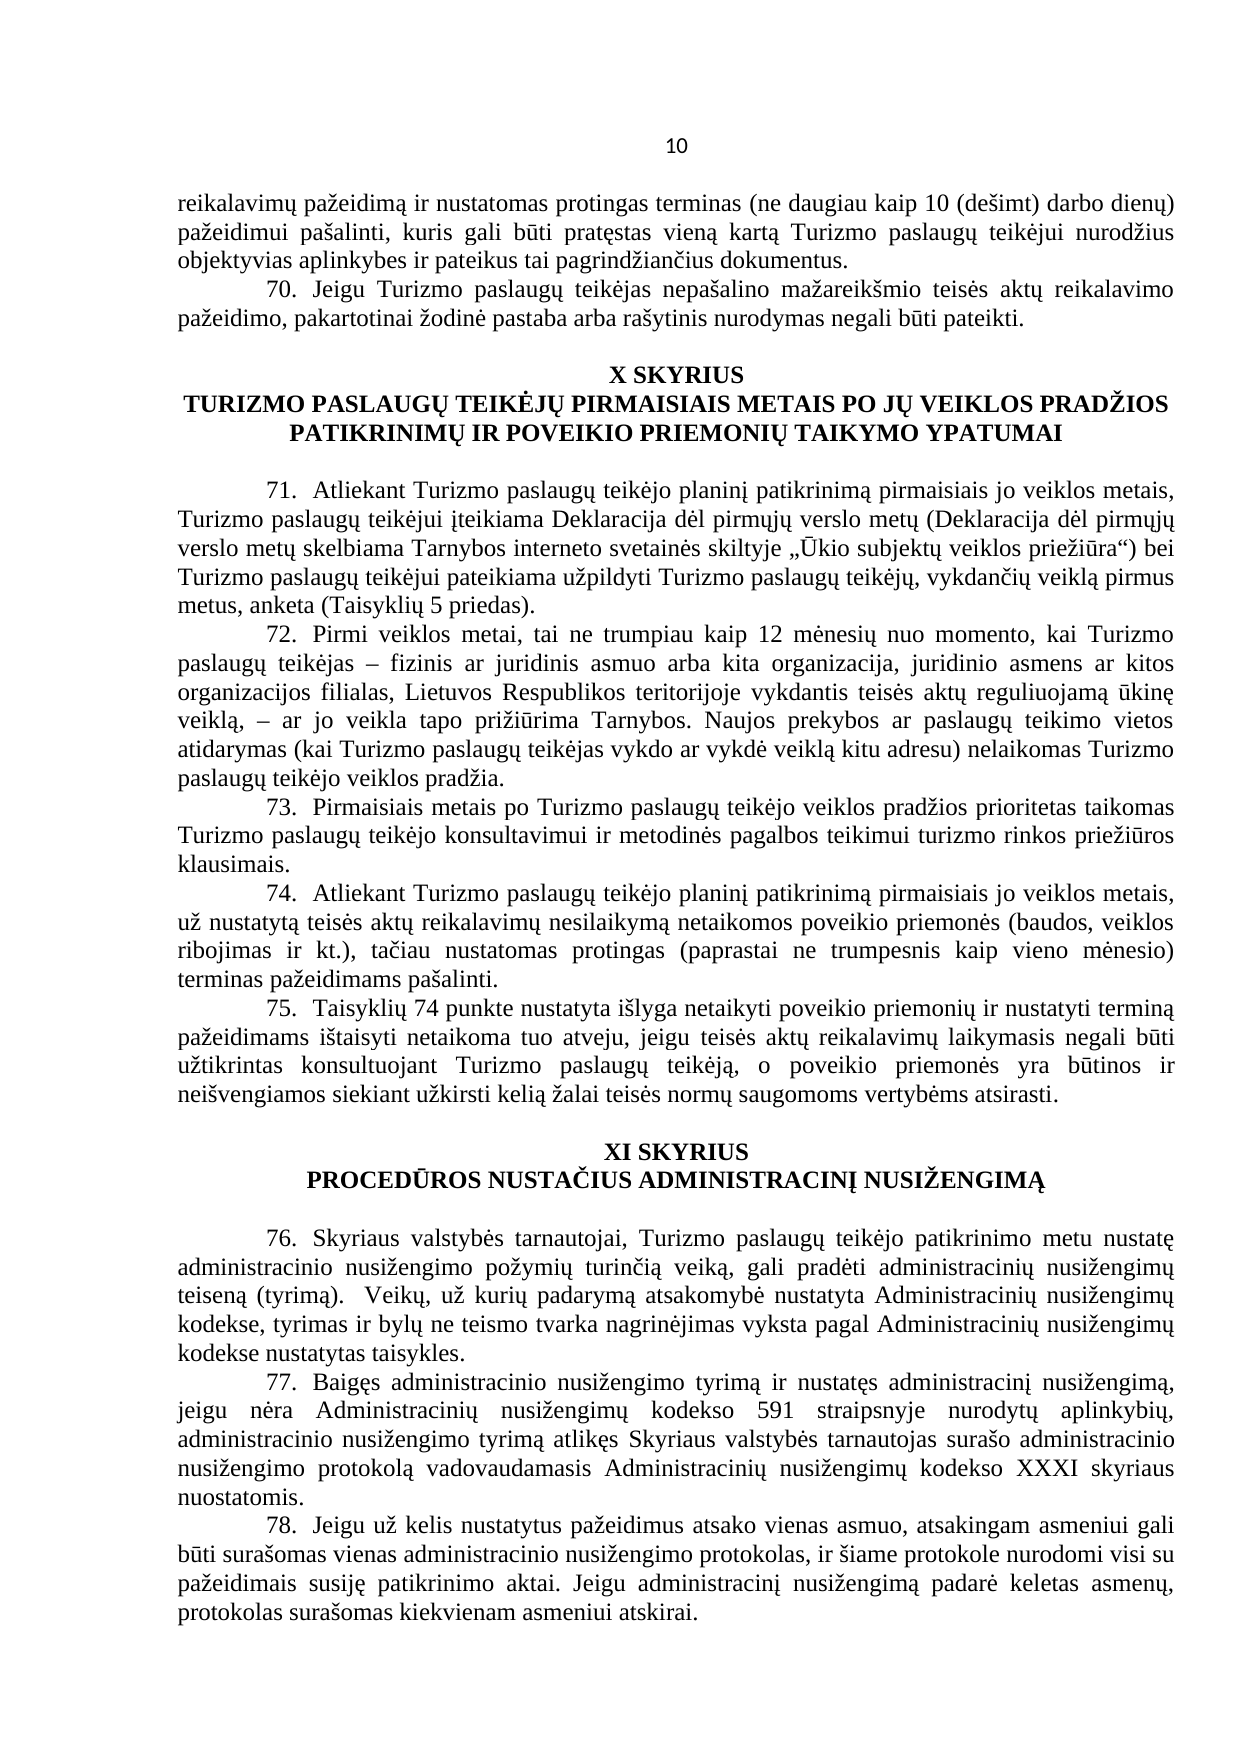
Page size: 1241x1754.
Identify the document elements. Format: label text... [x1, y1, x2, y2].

text 74. Atliekant Turizmo paslaugų teikėjo planinį patikrinimą pirmaisiais jo veiklos metais, už nustatytą teisės aktų reikalavimų nesilaikymą netaikomos poveikio priemonės (baudos, veiklos ribojimas ir kt.), tačiau nustatomas protingas (paprastai ne trumpesnis kaip vieno mėnesio) terminas pažeidimams pašalinti. [177, 878, 1175, 993]
text 77. Baigęs administracinio nusižengimo tyrimą ir nustatęs administracinį nusižengimą, jeigu nėra Administracinių nusižengimų kodekso 591 straipsnyje nurodytų aplinkybių, administracinio nusižengimo tyrimą atlikęs Skyriaus valstybės tarnautojas surašo administracinio nusižengimo protokolą vadovaudamasis Administracinių nusižengimų kodekso XXXI skyriaus nuostatomis. [177, 1367, 1175, 1510]
text 78. Jeigu už kelis nustatytus pažeidimus atsako vienas asmuo, atsakingam asmeniui gali būti surašomas vienas administracinio nusižengimo protokolas, ir šiame protokole nurodomi visi su pažeidimais susiję patikrinimo aktai. Jeigu administracinį nusižengimą padarė keletas asmenų, protokolas surašomas kiekvienam asmeniui atskirai. [177, 1510, 1175, 1625]
text TURIZMO PASLAUGŲ TEIKĖJŲ PIRMAISIAIS METAIS PO JŲ VEIKLOS PRADŽIOS [177, 389, 1175, 418]
text XI SKYRIUS [177, 1137, 1175, 1165]
text 76. Skyriaus valstybės tarnautojai, Turizmo paslaugų teikėjo patikrinimo metu nustatę administracinio nusižengimo požymių turinčią veiką, gali pradėti administracinių nusižengimų teiseną (tyrimą). Veikų, už kurių padarymą atsakomybė nustatyta Administracinių nusižengimų kodekse, tyrimas ir bylų ne teismo tvarka nagrinėjimas vyksta pagal Administracinių nusižengimų kodekse nustatytas taisykles. [177, 1223, 1175, 1367]
text 70. Jeigu Turizmo paslaugų teikėjas nepašalino mažareikšmio teisės aktų reikalavimo pažeidimo, pakartotinai žodinė pastaba arba rašytinis nurodymas negali būti pateikti. [177, 274, 1175, 332]
text PROCEDŪROS NUSTAČIUS ADMINISTRACINĮ NUSIŽENGIMĄ [177, 1165, 1175, 1194]
text 73. Pirmaisiais metais po Turizmo paslaugų teikėjo veiklos pradžios prioritetas taikomas Turizmo paslaugų teikėjo konsultavimui ir metodinės pagalbos teikimui turizmo rinkos priežiūros klausimais. [177, 792, 1175, 878]
text reikalavimų pažeidimą ir nustatomas protingas terminas (ne daugiau kaip 10 (dešimt) darbo dienų) pažeidimui pašalinti, kuris gali būti pratęstas vieną kartą Turizmo paslaugų teikėjui nurodžius objektyvias aplinkybes ir pateikus tai pagrindžiančius dokumentus. [177, 188, 1175, 274]
text 72. Pirmi veiklos metai, tai ne trumpiau kaip 12 mėnesių nuo momento, kai Turizmo paslaugų teikėjas – fizinis ar juridinis asmuo arba kita organizacija, juridinio asmens ar kitos organizacijos filialas, Lietuvos Respublikos teritorijoje vykdantis teisės aktų reguliuojamą ūkinę veiklą, – ar jo veikla tapo prižiūrima Tarnybos. Naujos prekybos ar paslaugų teikimo vietos atidarymas (kai Turizmo paslaugų teikėjas vykdo ar vykdė veiklą kitu adresu) nelaikomas Turizmo paslaugų teikėjo veiklos pradžia. [177, 619, 1175, 792]
text PATIKRINIMŲ IR POVEIKIO PRIEMONIŲ TAIKYMO YPATUMAI [177, 418, 1175, 447]
text 75. Taisyklių 74 punkte nustatyta išlyga netaikyti poveikio priemonių ir nustatyti terminą pažeidimams ištaisyti netaikoma tuo atveju, jeigu teisės aktų reikalavimų laikymasis negali būti užtikrintas konsultuojant Turizmo paslaugų teikėją, o poveikio priemonės yra būtinos ir neišvengiamos siekiant užkirsti kelią žalai teisės normų saugomoms vertybėms atsirasti. [177, 993, 1175, 1108]
text X SKYRIUS [177, 360, 1175, 389]
text 71. Atliekant Turizmo paslaugų teikėjo planinį patikrinimą pirmaisiais jo veiklos metais, Turizmo paslaugų teikėjui įteikiama Deklaracija dėl pirmųjų verslo metų (Deklaracija dėl pirmųjų verslo metų skelbiama Tarnybos interneto svetainės skiltyje „Ūkio subjektų veiklos priežiūra“) bei Turizmo paslaugų teikėjui pateikiama užpildyti Turizmo paslaugų teikėjų, vykdančių veiklą pirmus metus, anketa (Taisyklių 5 priedas). [177, 475, 1175, 619]
